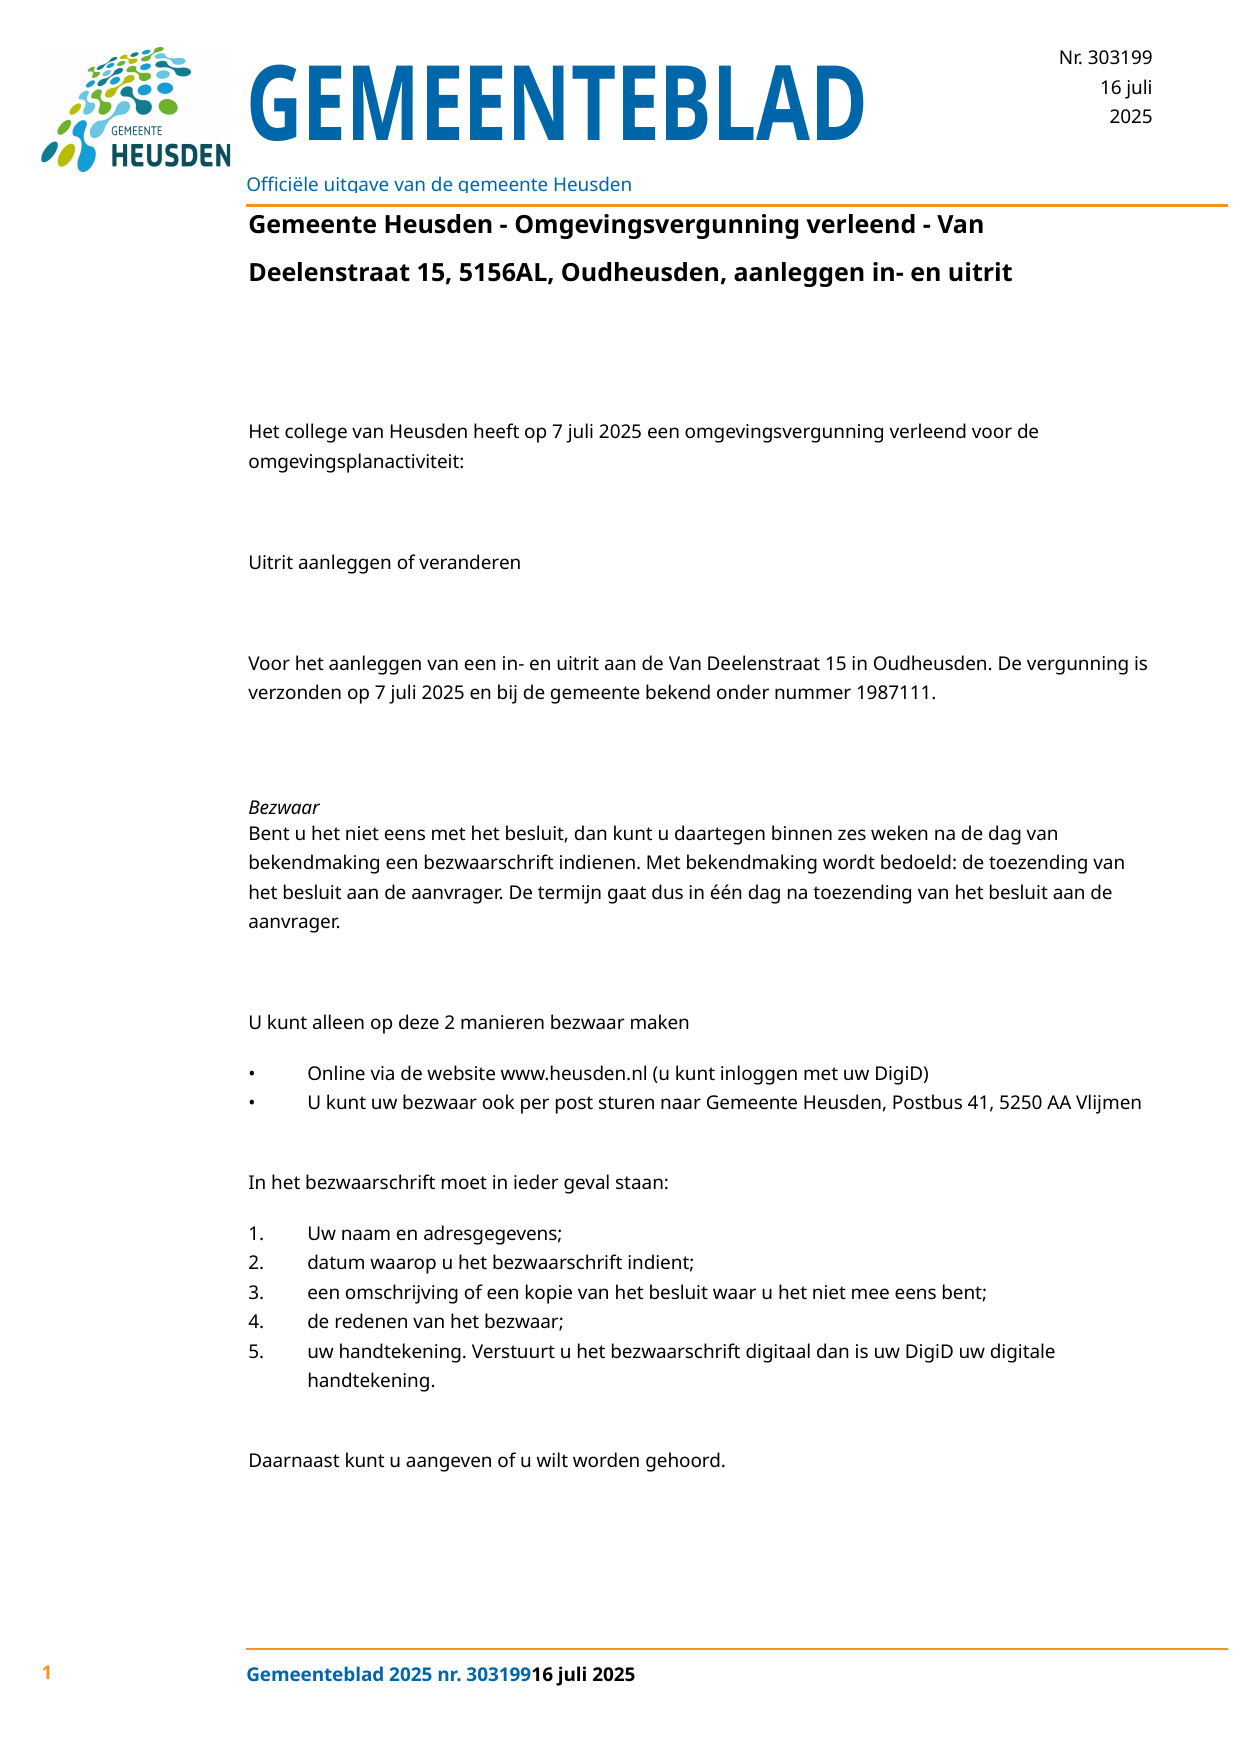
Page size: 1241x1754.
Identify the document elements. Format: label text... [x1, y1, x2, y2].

text Gemeente Heusden - Omgevingsvergunning verleend - Van Deelenstraat 15, 5156AL, Oudheusden, aanleggen in- en uitrit [248, 207, 1152, 288]
text Het college van Heusden heeft op 7 juli 2025 een omgevingsvergunning verleend voor de omgevingsplanactiviteit: [248, 419, 1152, 474]
text Voor het aanleggen van een in- en uitrit aan de Van Deelenstraat 15 in Oudheusden. De vergunning is verzonden op 7 juli 2025 en bij de gemeente bekend onder nummer 1987111. [248, 650, 1152, 705]
list U kunt uw bezwaar ook per post sturen naar Gemeente Heusden, Postbus 41, 5250 AA Vlijmen [248, 1089, 1152, 1115]
list een omschrijving of een kopie van het besluit waar u het niet mee eens bent; [248, 1279, 1152, 1304]
text Bezwaar [248, 794, 1152, 820]
text Bent u het niet eens met het besluit, dan kunt u daartegen binnen zes weken na de dag van bekendmaking een bezwaarschrift indienen. Met bekendmaking wordt bedoeld: de toezending van het besluit aan de aanvrager. De termijn gaat dus in één dag na toezending van het besluit aan de aanvrager. [248, 820, 1152, 934]
list Uw naam en adresgegevens; [248, 1220, 1152, 1245]
picture [41, 47, 231, 172]
text U kunt alleen op deze 2 manieren bezwaar maken [248, 1009, 1152, 1035]
text Uitrit aanleggen of veranderen [248, 549, 1152, 575]
list de redenen van het bezwaar; [248, 1308, 1152, 1334]
list datum waarop u het bezwaarschrift indient; [248, 1249, 1152, 1275]
list uw handtekening. Verstuurt u het bezwaarschrift digitaal dan is uw DigiD uw digitale handtekening. [248, 1338, 1152, 1393]
text Daarnaast kunt u aangeven of u wilt worden gehoord. [248, 1448, 1152, 1473]
list Online via de website www.heusden.nl (u kunt inloggen met uw DigiD) [248, 1060, 1152, 1085]
text In het bezwaarschrift moet in ieder geval staan: [248, 1169, 1152, 1195]
